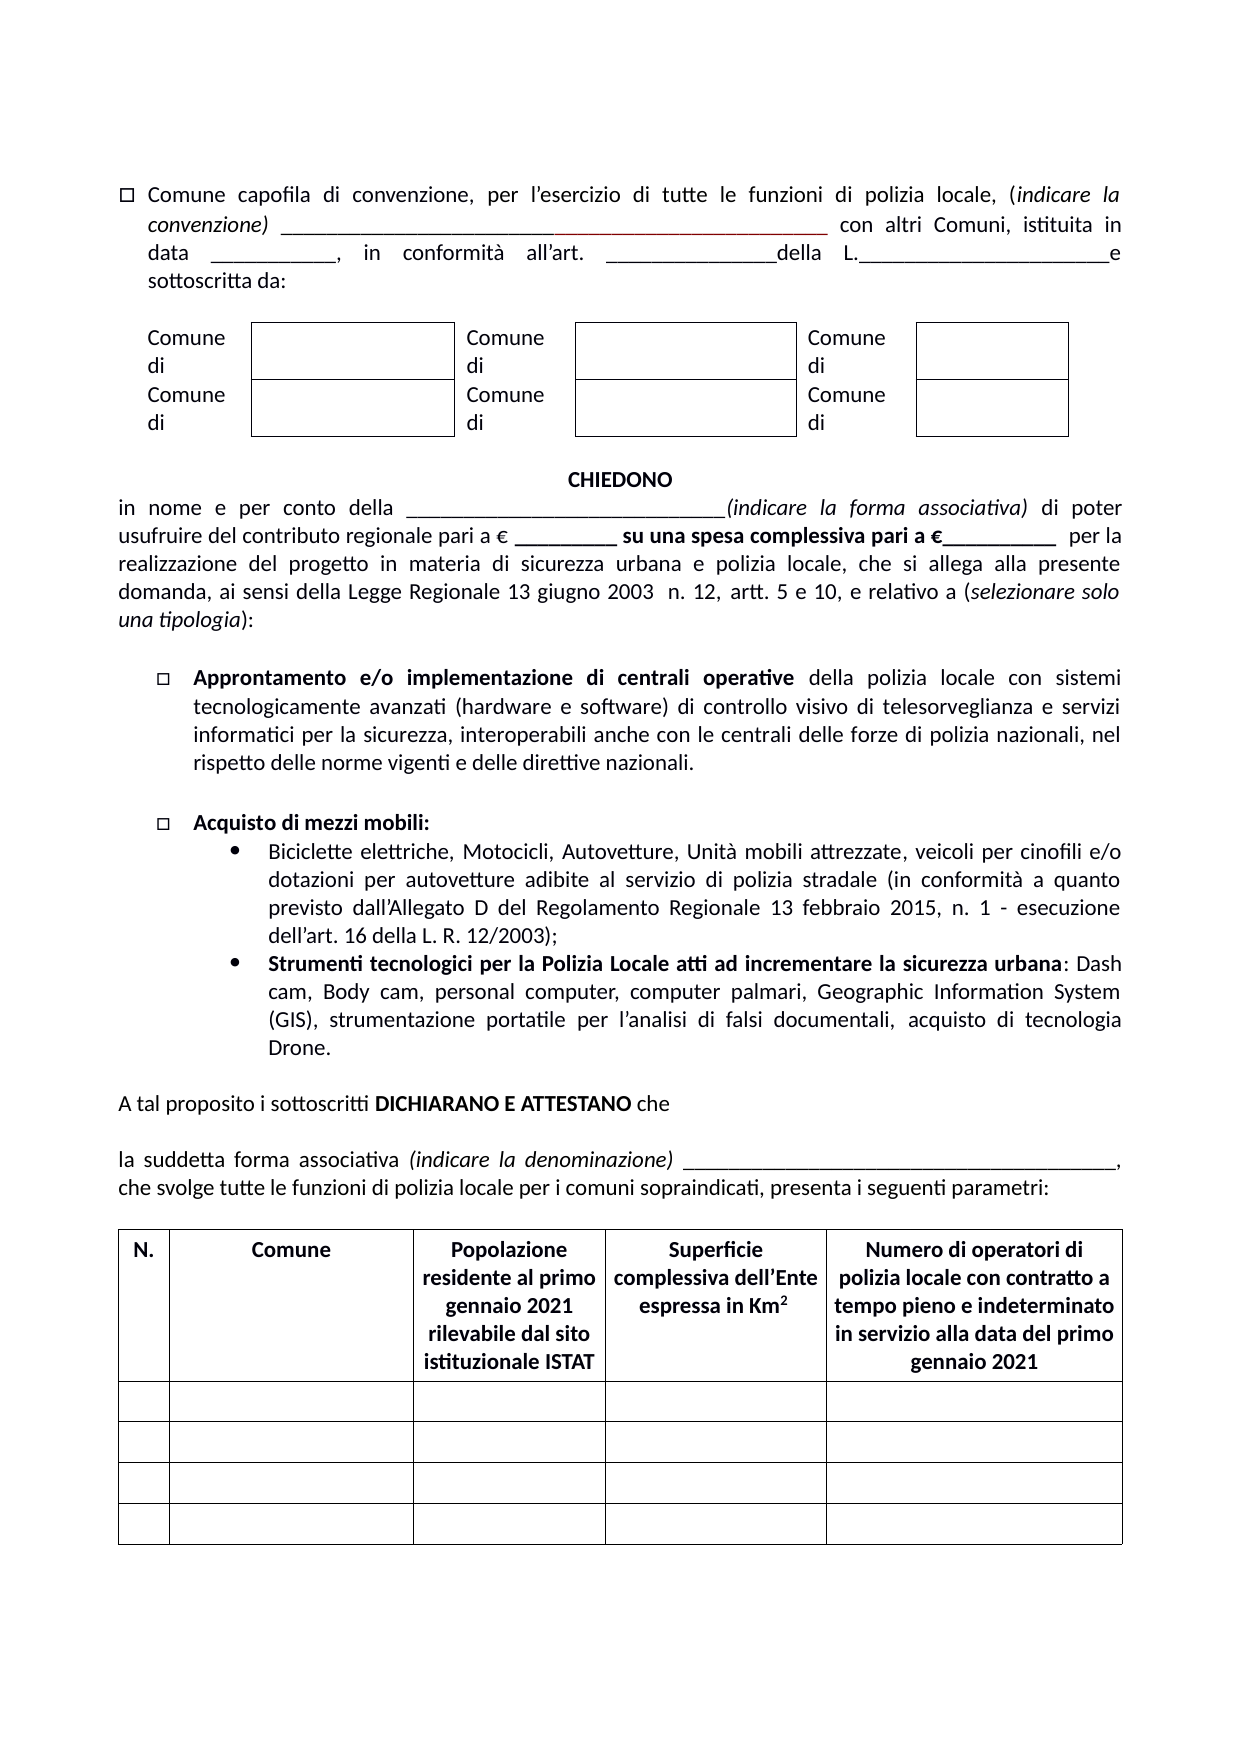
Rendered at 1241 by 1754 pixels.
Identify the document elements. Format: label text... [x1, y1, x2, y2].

list Strumenti tecnologici per la Polizia Locale atti ad incrementare la sicurezza urbana: Dash cam, Body cam, personal computer, computer palmari, Geographic Information System (GIS), strumentazione portatile per l’analisi di falsi documentali, acquisto di tecnologia Drone. [231, 949, 1122, 1061]
table_cell [119, 1504, 169, 1543]
table_header N. [119, 1230, 169, 1381]
text CHIEDONO [118, 465, 1122, 493]
table_header [252, 323, 454, 379]
table_cell [252, 380, 454, 436]
table_cell [606, 1463, 826, 1503]
text la suddetta forma associativa (indicare la denominazione) ______________________________________, che svolge tutte le funzioni di polizia locale per i comuni sopraindicati, presenta i seguenti parametri: [118, 1145, 1122, 1201]
table_header Superficie complessiva dell’Ente espressa in Km2 [606, 1230, 826, 1381]
table_cell [827, 1422, 1122, 1462]
text A tal proposito i sottoscritti DICHIARANO E ATTESTANO che [118, 1089, 1122, 1117]
list Approntamento e/o implementazione di centrali operative della polizia locale con sistemi tecnologicamente avanzati (hardware e software) di controllo visivo di telesorveglianza e servizi informatici per la sicurezza, interoperabili anche con le centrali delle forze di polizia nazionali, nel rispetto delle norme vigenti e delle direttive nazionali. [156, 661, 1122, 776]
table_cell [119, 1422, 169, 1462]
table_cell [827, 1382, 1122, 1421]
table_cell [170, 1504, 413, 1543]
table_cell [170, 1422, 413, 1462]
list Comune capofila di convenzione, per l’esercizio di tutte le funzioni di polizia locale, (indicare la convenzione) ________________________________________________ con altri Comuni, istituita in data ___________, in conformità all’art. _______________della L.______________________e sottoscritta da: [118, 174, 1122, 294]
table_cell [119, 1463, 169, 1503]
text in nome e per conto della ____________________________(indicare la forma associativa) di poter usufruire del contributo regionale pari a € _________ su una spesa complessiva pari a €__________ per la realizzazione del progetto in materia di sicurezza urbana e polizia locale, che si allega alla presente domanda, ai sensi della Legge Regionale 13 giugno 2003 n. 12, artt. 5 e 10, e relativo a (selezionare solo una tipologia): [118, 493, 1122, 633]
list Biciclette elettriche, Motocicli, Autovetture, Unità mobili attrezzate, veicoli per cinofili e/o dotazioni per autovetture adibite al servizio di polizia stradale (in conformità a quanto previsto dall’Allegato D del Regolamento Regionale 13 febbraio 2015, n. 1 - esecuzione dell’art. 16 della L. R. 12/2003); [231, 837, 1122, 949]
table_cell Comune di [455, 379, 575, 436]
table_cell Comune di [797, 379, 916, 436]
table_cell [827, 1463, 1122, 1503]
table_cell [606, 1422, 826, 1462]
table_header Comune di [455, 322, 575, 379]
table_header Comune di [136, 322, 251, 379]
table_cell [414, 1382, 605, 1421]
table_cell [606, 1504, 826, 1543]
table_cell [414, 1422, 605, 1462]
table_header Comune [170, 1230, 413, 1381]
table_header Comune di [797, 322, 916, 379]
list Acquisto di mezzi mobili: [156, 806, 1122, 837]
table_cell [414, 1463, 605, 1503]
table_cell [119, 1382, 169, 1421]
table_cell [917, 380, 1068, 436]
table_cell [170, 1382, 413, 1421]
table_header [576, 323, 796, 379]
table_cell [414, 1504, 605, 1543]
table_header [917, 323, 1068, 379]
table_cell [170, 1463, 413, 1503]
table_cell [606, 1382, 826, 1421]
table_cell [827, 1504, 1122, 1543]
table_cell Comune di [136, 379, 251, 436]
table_header Numero di operatori di polizia locale con contratto a tempo pieno e indeterminato in servizio alla data del primo gennaio 2021 [827, 1230, 1122, 1381]
table_header Popolazione residente al primo gennaio 2021 rilevabile dal sito istituzionale ISTAT [414, 1230, 605, 1381]
table_cell [576, 380, 796, 436]
